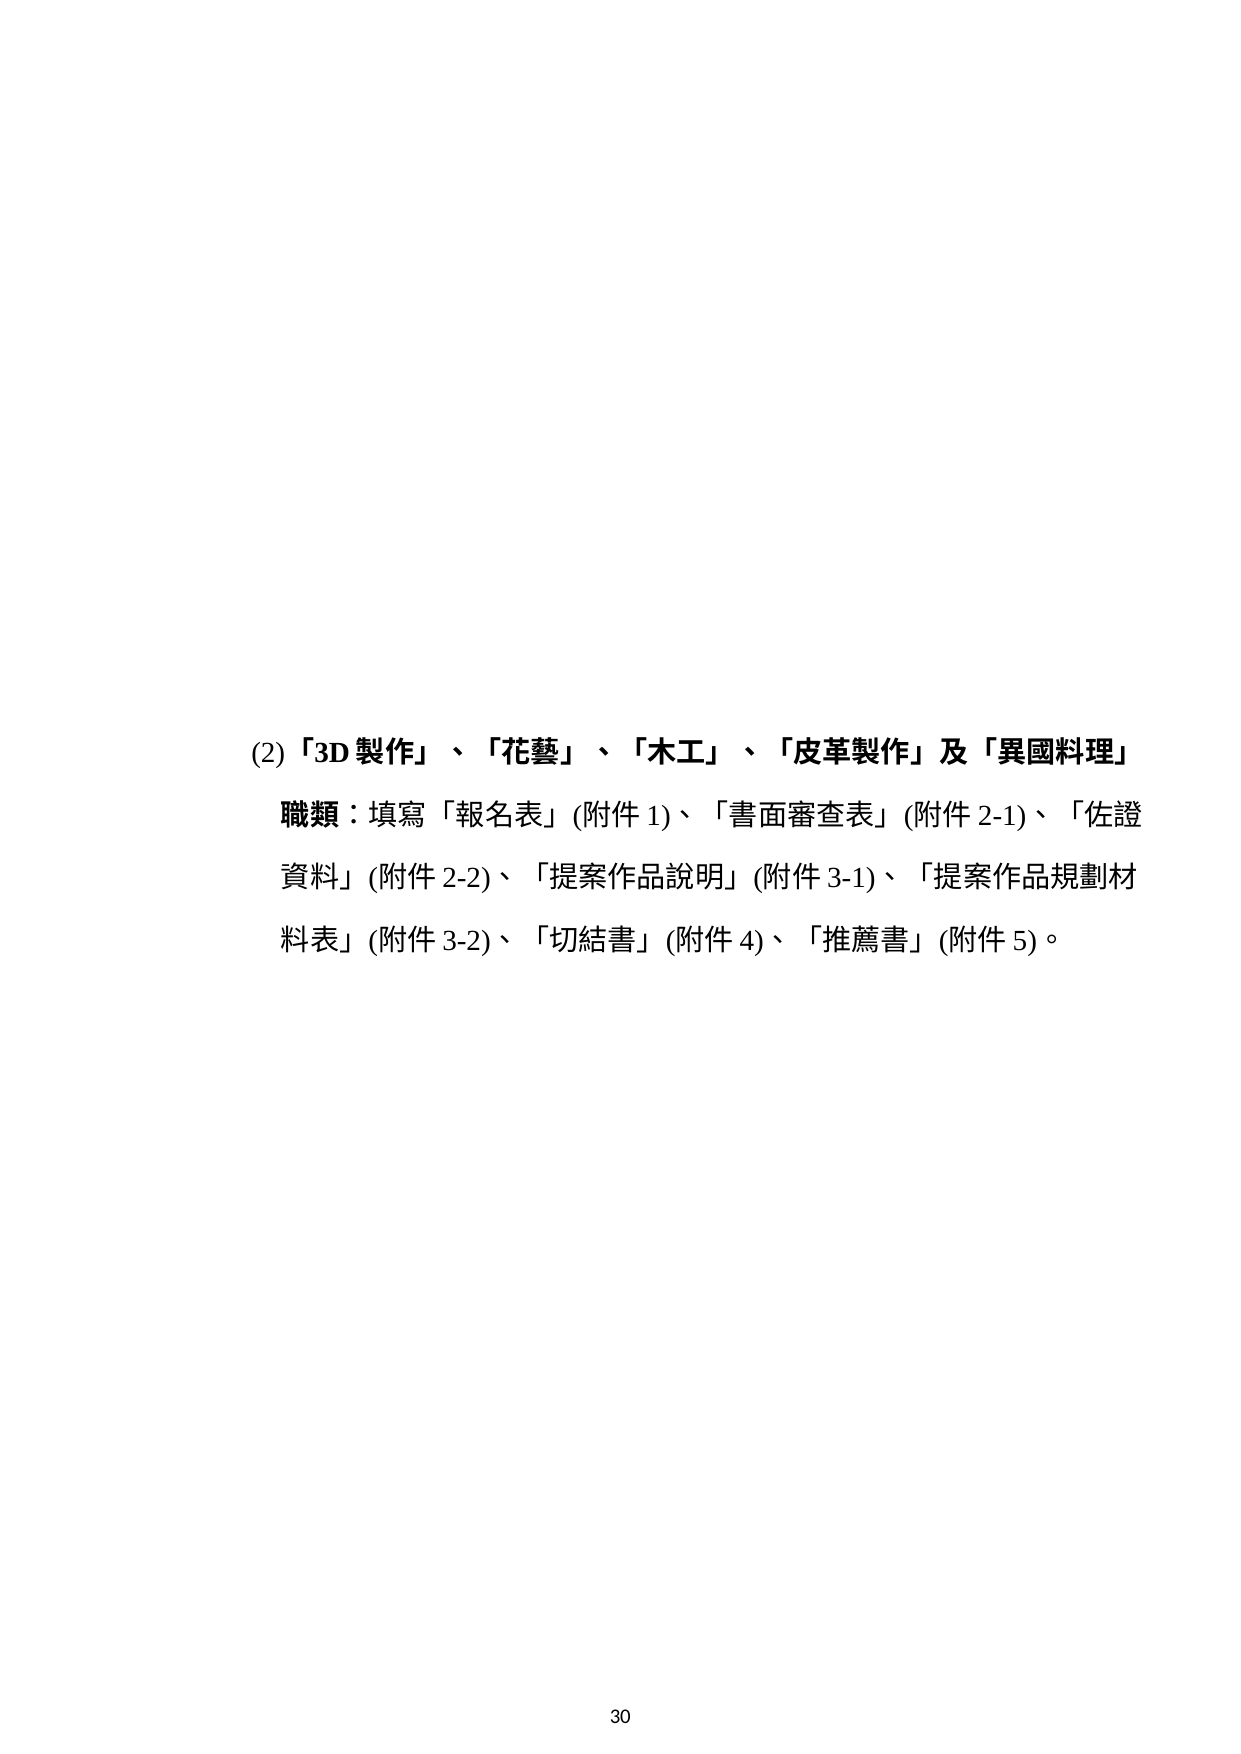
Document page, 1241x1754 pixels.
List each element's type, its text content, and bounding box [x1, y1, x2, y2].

subtitle (2)「3D製作」、「花藝」、「木工」、「皮革製作」及「異國料理」職類：填寫「報名表」(附件1)、「書面審查表」(附件2-1)、「佐證資料」(附件2-2)、「提案作品說明」(附件3-1)、「提案作品規劃材料表」(附件3-2)、「切結書」(附件4)、「推薦書」(附件5)。 [251, 708, 1166, 958]
